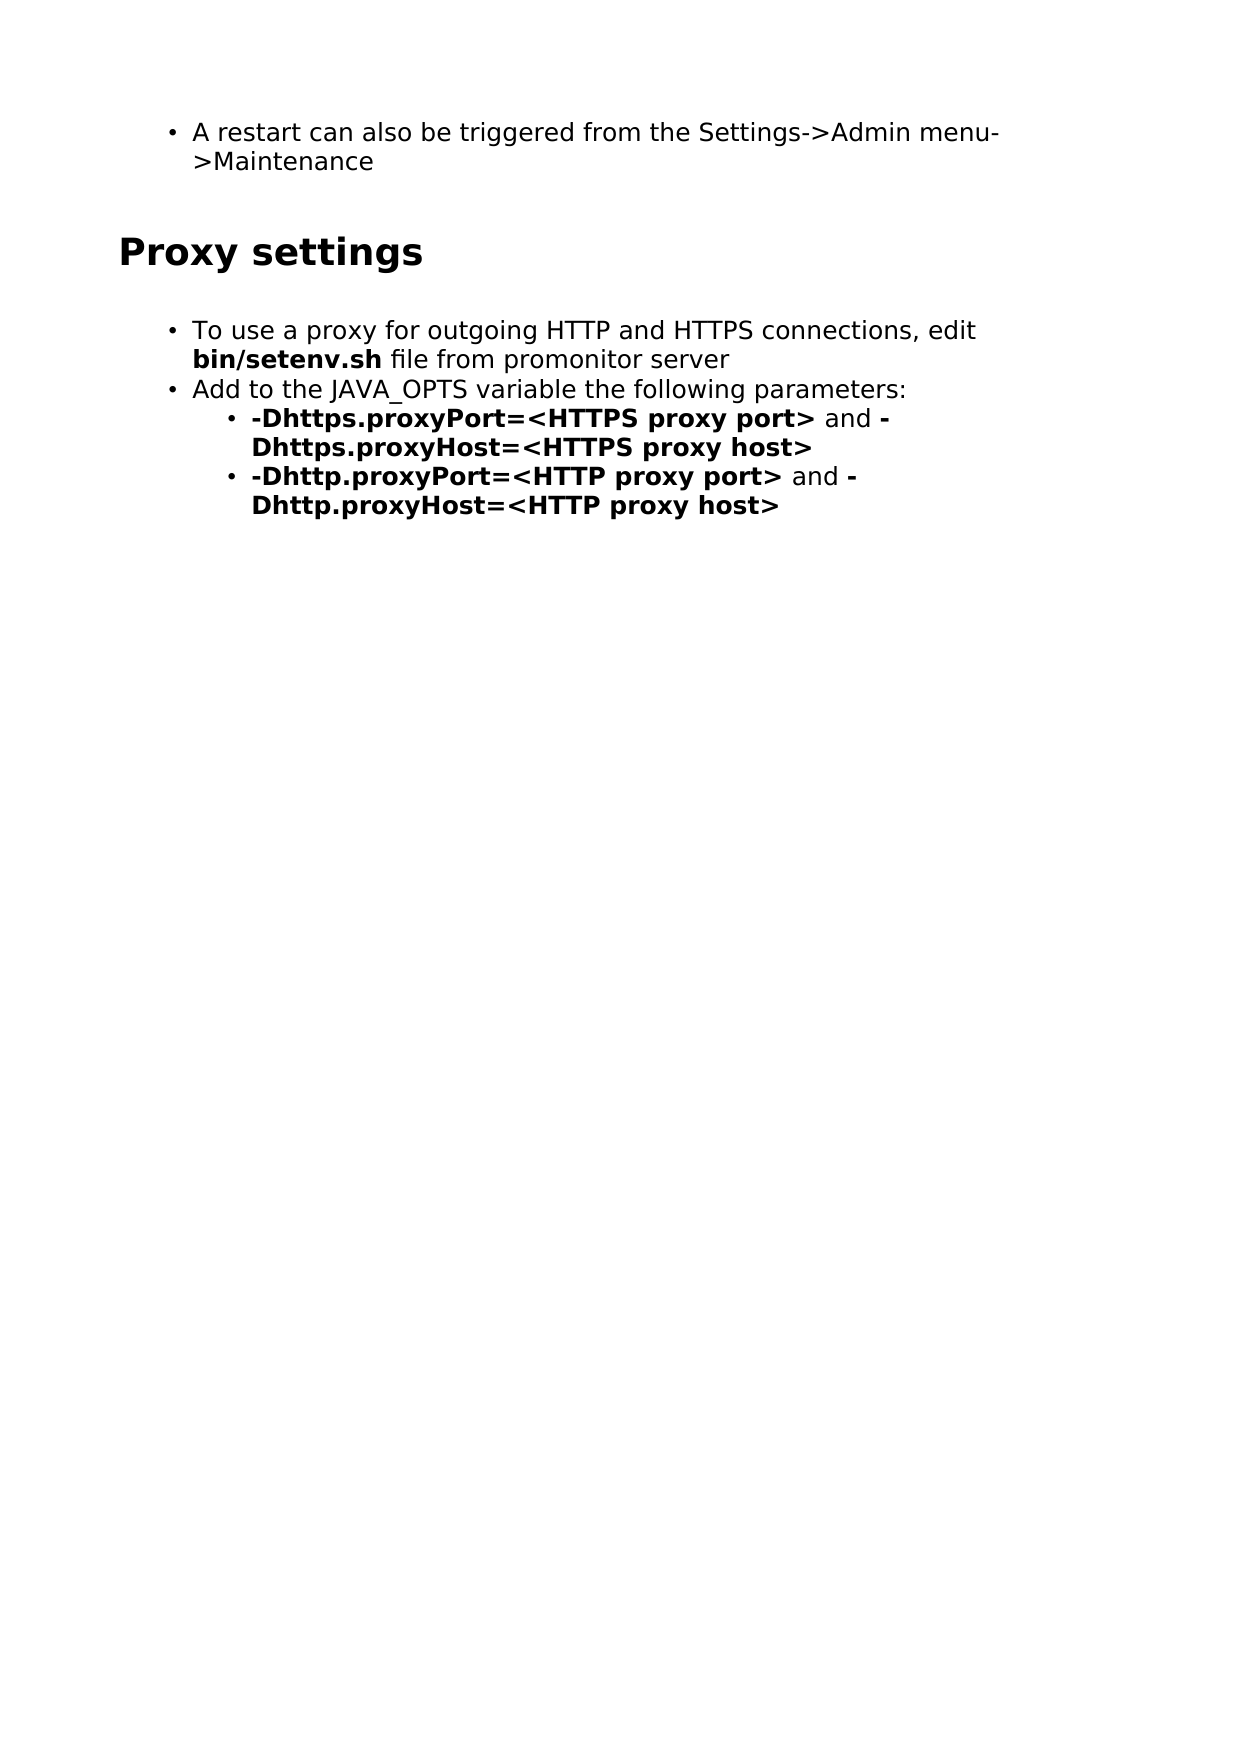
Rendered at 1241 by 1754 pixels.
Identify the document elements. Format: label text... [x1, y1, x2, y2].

list Add to the JAVA_OPTS variable the following parameters: [177, 375, 1122, 404]
list A restart can also be triggered from the Settings->Admin menu->Maintenance [177, 118, 1122, 176]
list -Dhttp.proxyPort=<HTTP proxy port> and -Dhttp.proxyHost=<HTTP proxy host> [236, 462, 1122, 521]
list -Dhttps.proxyPort=<HTTPS proxy port> and -Dhttps.proxyHost=<HTTPS proxy host> [236, 404, 1122, 462]
subtitle Proxy settings [118, 231, 1122, 274]
list To use a proxy for outgoing HTTP and HTTPS connections, edit bin/setenv.sh file from promonitor server [177, 317, 1122, 375]
